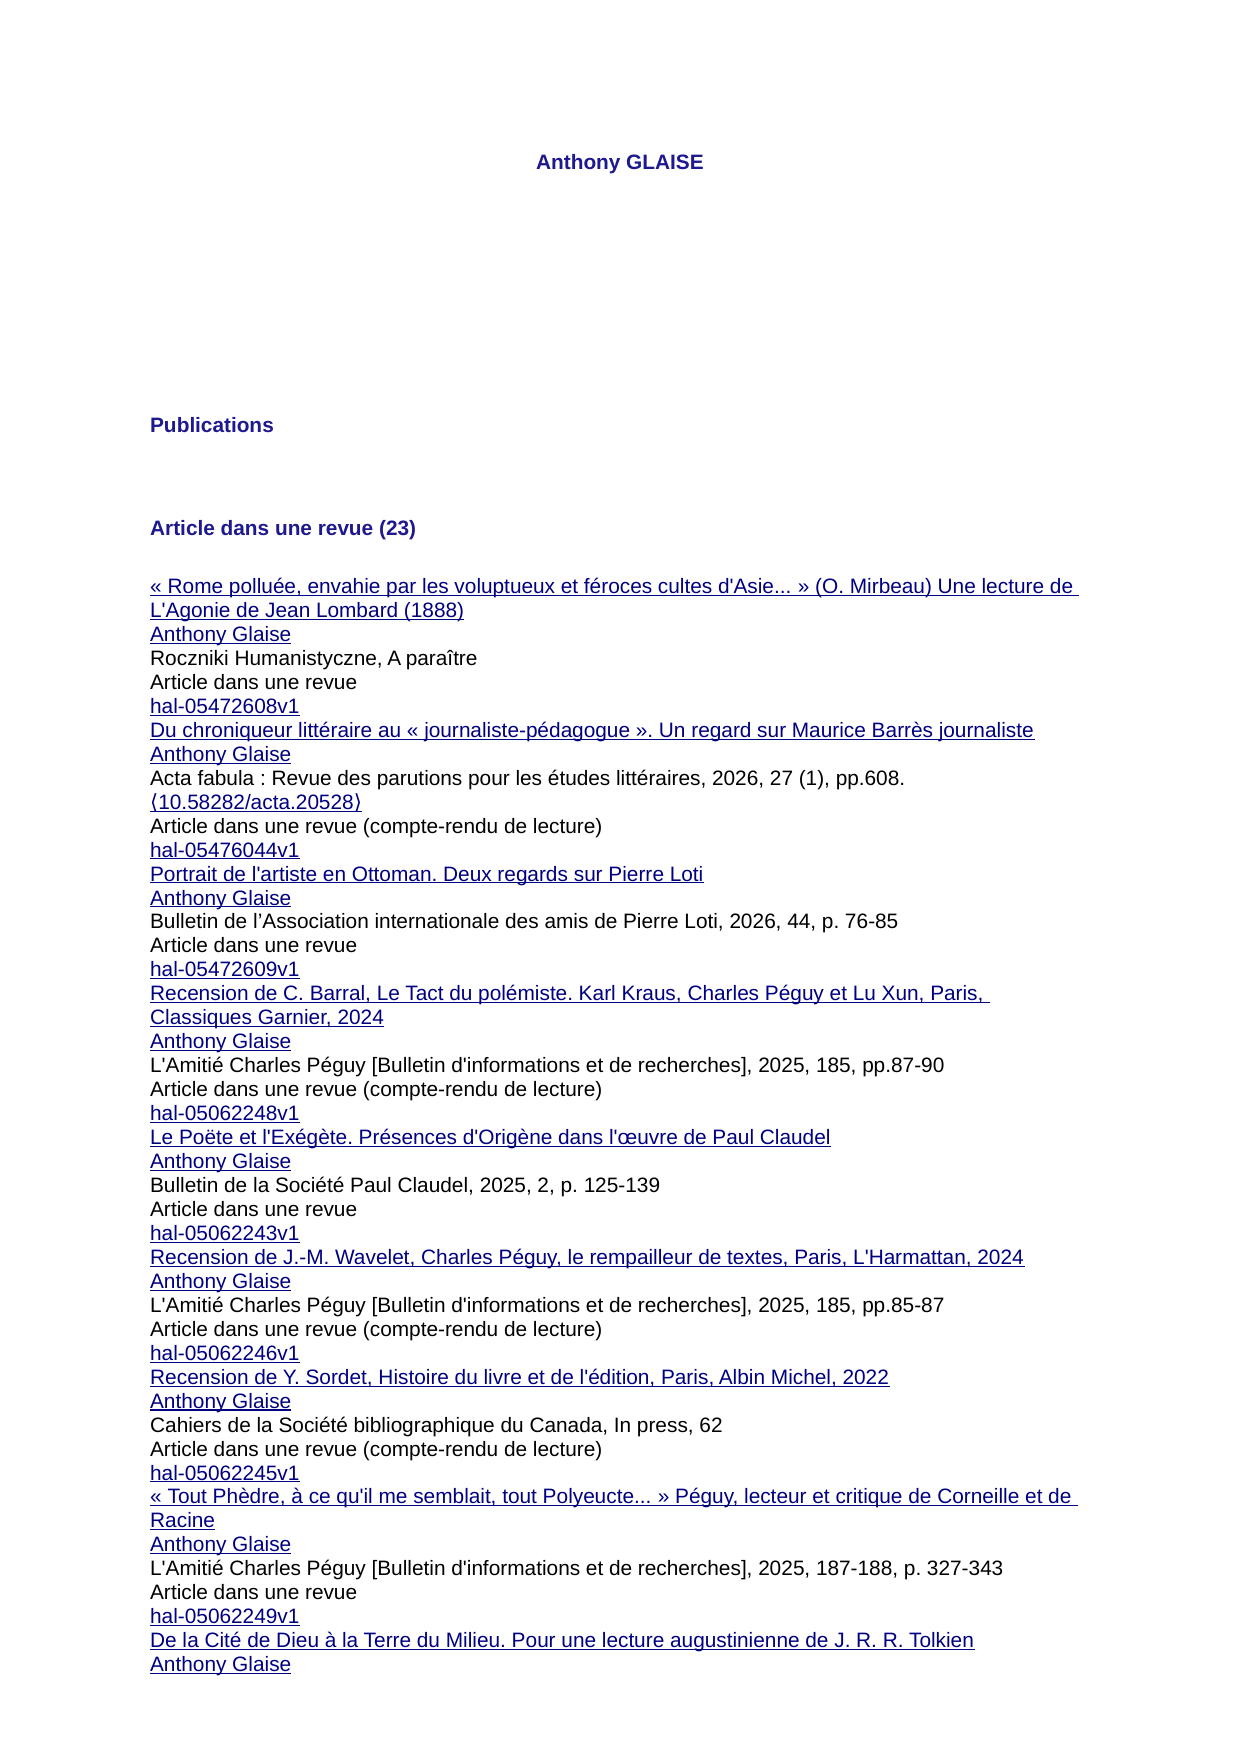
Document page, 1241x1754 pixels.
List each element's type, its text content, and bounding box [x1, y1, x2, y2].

table_header « Rome polluée, envahie par les voluptueux et féroces cultes d'Asie... » (O. Mirbeau) Une lecture de L'Agonie de Jean Lombard (1888) Anthony Glaise Roczniki Humanistyczne, A paraître Article dans une revue hal-05472608v1 [150, 574, 1090, 718]
subtitle Article dans une revue (23) [150, 516, 1090, 539]
subtitle Publications [150, 412, 1090, 436]
subtitle Anthony GLAISE [150, 150, 1090, 174]
table_cell « Tout Phèdre, à ce qu'il me semblait, tout Polyeucte... » Péguy, lecteur et critique de Corneille et de Racine Anthony Glaise L'Amitié Charles Péguy [Bulletin d'informations et de recherches], 2025, 187-188, p. 327-343 Article dans une revue hal-05062249v1 [150, 1484, 1090, 1628]
table_cell Du chroniqueur littéraire au « journaliste-pédagogue ». Un regard sur Maurice Barrès journaliste Anthony Glaise Acta fabula : Revue des parutions pour les études littéraires, 2026, 27 (1), pp.608. ⟨10.58282/acta.20528⟩ Article dans une revue (compte-rendu de lecture) hal-05476044v1 [150, 718, 1090, 861]
table_cell Recension de J.-M. Wavelet, Charles Péguy, le rempailleur de textes, Paris, L'Harmattan, 2024 Anthony Glaise L'Amitié Charles Péguy [Bulletin d'informations et de recherches], 2025, 185, pp.85-87 Article dans une revue (compte-rendu de lecture) hal-05062246v1 [150, 1245, 1090, 1364]
table_cell Portrait de l'artiste en Ottoman. Deux regards sur Pierre Loti Anthony Glaise Bulletin de l’Association internationale des amis de Pierre Loti, 2026, 44, p. 76-85 Article dans une revue hal-05472609v1 [150, 861, 1090, 981]
table_cell Recension de C. Barral, Le Tact du polémiste. Karl Kraus, Charles Péguy et Lu Xun, Paris, Classiques Garnier, 2024 Anthony Glaise L'Amitié Charles Péguy [Bulletin d'informations et de recherches], 2025, 185, pp.87-90 Article dans une revue (compte-rendu de lecture) hal-05062248v1 [150, 981, 1090, 1125]
table_cell Le Poëte et l'Exégète. Présences d'Origène dans l'œuvre de Paul Claudel Anthony Glaise Bulletin de la Société Paul Claudel, 2025, 2, p. 125-139 Article dans une revue hal-05062243v1 [150, 1125, 1090, 1245]
table_cell De la Cité de Dieu à la Terre du Milieu. Pour une lecture augustinienne de J. R. R. Tolkien Anthony Glaise [150, 1628, 1090, 1676]
table_cell Recension de Y. Sordet, Histoire du livre et de l'édition, Paris, Albin Michel, 2022 Anthony Glaise Cahiers de la Société bibliographique du Canada, In press, 62 Article dans une revue (compte-rendu de lecture) hal-05062245v1 [150, 1365, 1090, 1484]
